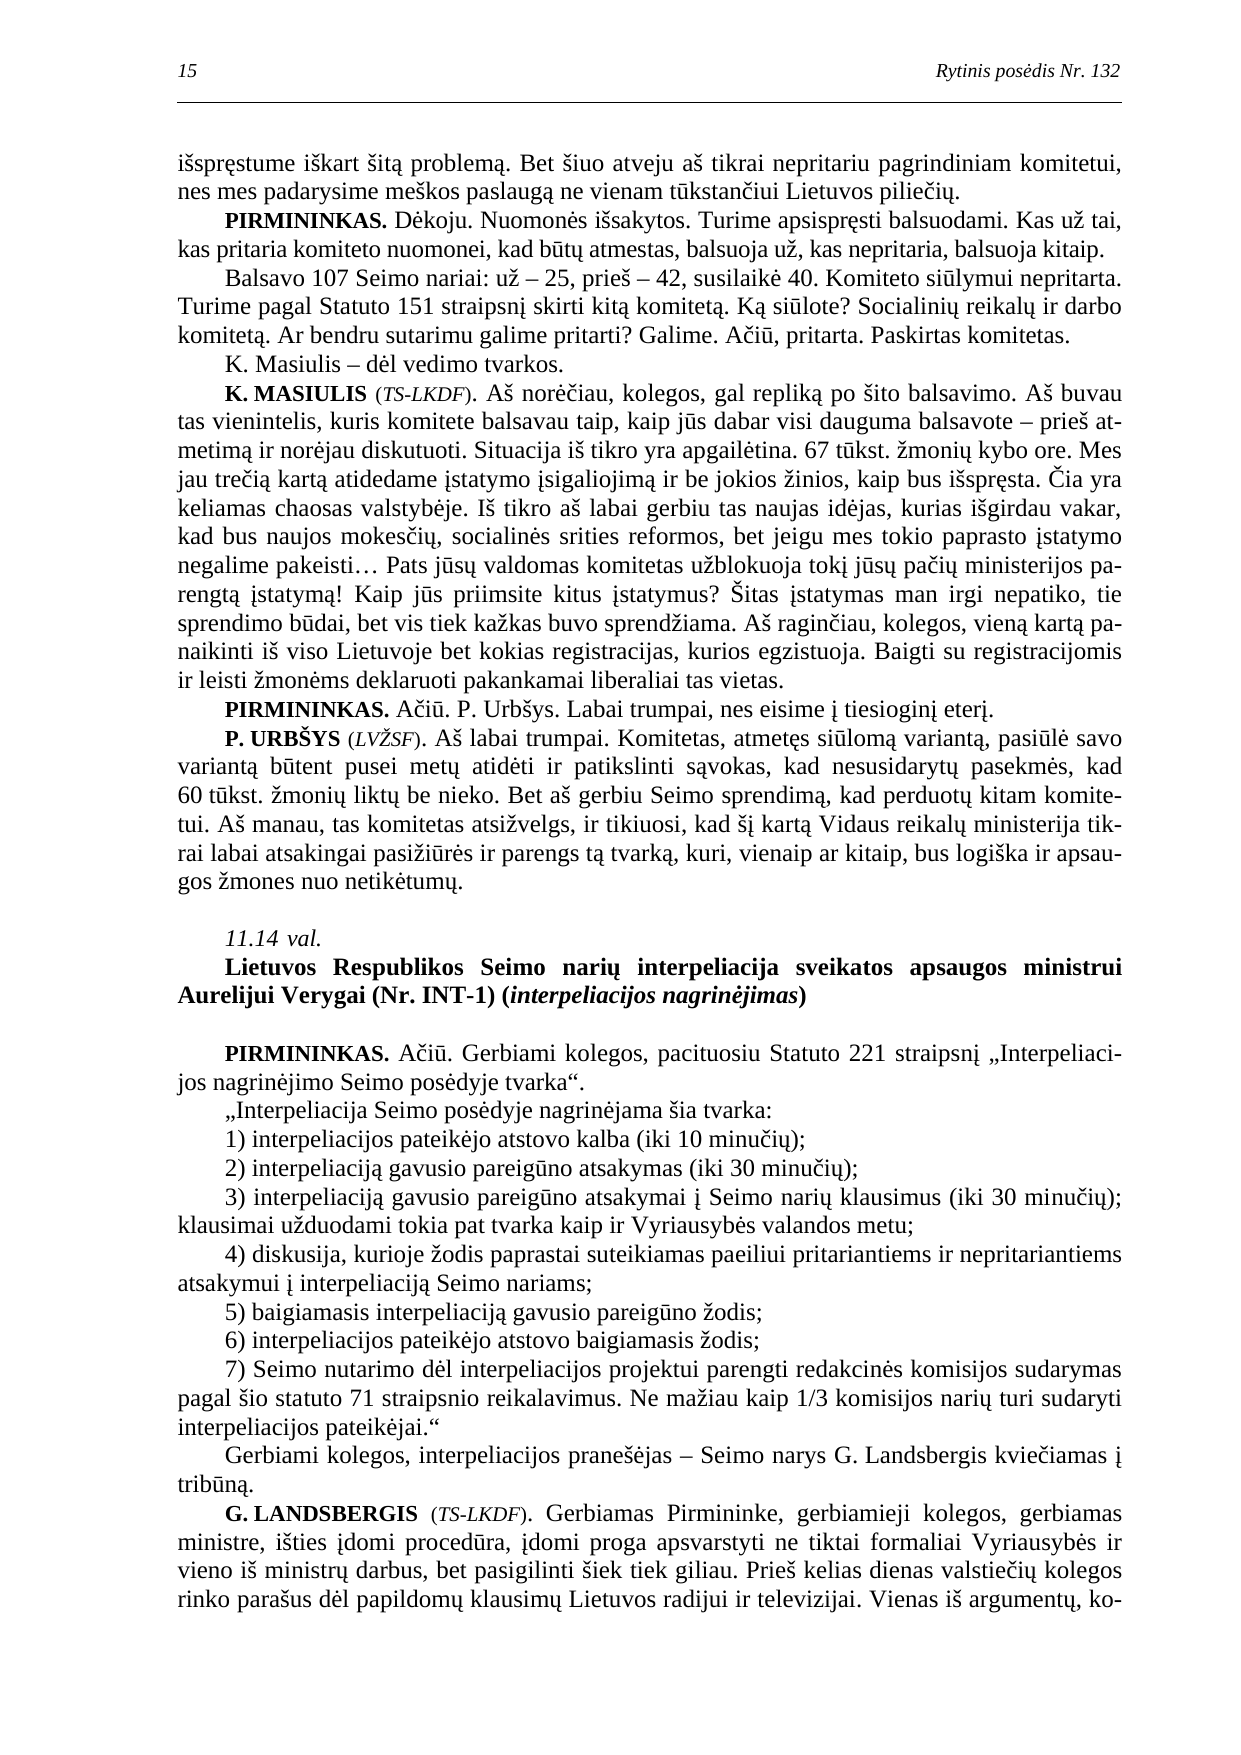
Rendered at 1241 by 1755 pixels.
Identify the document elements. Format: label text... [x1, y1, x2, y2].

text Ger­bia­mi ko­le­gos, in­ter­pe­lia­ci­jos pra­ne­šė­jas – Sei­mo na­rys G. Land­sber­gis kvie­čia­mas į tri­bū­ną. [177, 1440, 1122, 1498]
text K. MASIULIS (TS-LKDF). Aš no­rė­čiau, ko­le­gos, gal re­pli­ką po ši­to bal­sa­vi­mo. Aš bu­vau tas vie­nin­te­lis, ku­ris ko­mi­te­te bal­sa­vau taip, kaip jūs da­bar vi­si dau­gu­ma bal­sa­vo­te – prieš at­me­ti­mą ir no­rė­jau dis­ku­tuo­ti. Si­tu­a­ci­ja iš tik­ro yra ap­gai­lė­ti­na. 67 tūkst. žmo­nių ky­bo ore. Mes jau tre­čią kar­tą ati­de­da­me įsta­ty­mo įsi­ga­lio­ji­mą ir be jo­kios ži­nios, kaip bus iš­spręs­ta. Čia yra ke­lia­mas cha­o­sas vals­ty­bė­je. Iš tik­ro aš la­bai ger­biu tas nau­jas idė­jas, ku­rias iš­gir­dau va­kar, kad bus nau­jos mo­kes­čių, so­cia­li­nės sri­ties re­for­mos, bet jei­gu mes to­kio pa­pras­to įsta­ty­mo ne­ga­li­me pa­keis­ti… Pats jū­sų val­do­mas ko­mi­te­tas už­blo­kuo­ja to­kį jū­sų pa­čių mi­nis­te­ri­jos pa­reng­tą įsta­ty­mą! Kaip jūs pri­im­si­te ki­tus įsta­ty­mus? Ši­tas įsta­ty­mas man ir­gi ne­pa­ti­ko, tie spren­di­mo bū­dai, bet vis tiek kaž­kas bu­vo spren­džia­ma. Aš ra­gin­čiau, ko­le­gos, vie­ną kar­tą pa­nai­kin­ti iš vi­so Lie­tu­vo­je bet ko­kias re­gist­ra­ci­jas, ku­rios eg­zis­tuo­ja. Baig­ti su re­gist­ra­ci­jo­mis ir leis­ti žmo­nėms de­kla­ruo­ti pa­kan­ka­mai li­be­ra­liai tas vie­tas. [177, 378, 1122, 694]
text „In­ter­pe­lia­ci­ja Sei­mo po­sė­dy­je nag­ri­nė­ja­ma šia tvar­ka: [177, 1095, 1122, 1124]
text 7) Sei­mo nu­ta­ri­mo dėl in­ter­pe­lia­ci­jos pro­jek­tui pa­reng­ti re­dak­ci­nės ko­mi­si­jos su­da­ry­mas pa­gal šio sta­tu­to 71 straips­nio rei­ka­la­vi­mus. Ne ma­žiau kaip 1/3 ko­mi­si­jos na­rių tu­ri su­da­ry­ti in­ter­pe­lia­ci­jos pa­tei­kė­jai.“ [177, 1354, 1122, 1440]
text PIRMININKAS. Ačiū. P. Urb­šys. La­bai trum­pai, nes ei­si­me į tie­sio­gi­nį ete­rį. [177, 694, 1122, 723]
text PIRMININKAS. Ačiū. Ger­bia­mi ko­le­gos, pa­ci­tuo­siu Sta­tu­to 221 straips­nį „In­ter­pe­lia­ci­jos nag­ri­nė­ji­mo Sei­mo po­sė­dy­je tvar­ka“. [177, 1038, 1122, 1095]
text iš­spręs­tu­me iš­kart ši­tą pro­ble­mą. Bet šiuo at­ve­ju aš tik­rai ne­pri­ta­riu pa­grin­di­niam ko­mi­te­tui, nes mes pa­da­ry­si­me meš­kos pa­slau­gą ne vie­nam tūks­tan­čiui Lie­tu­vos pi­lie­čių. [177, 148, 1122, 205]
text Lie­tu­vos Res­pub­li­kos Sei­mo na­rių in­ter­pe­lia­ci­ja svei­ka­tos ap­sau­gos mi­nist­rui Aureli­jui Ve­ry­gai (Nr. INT-1) (in­ter­pe­lia­ci­jos nag­ri­nė­ji­mas) [177, 952, 1122, 1009]
text Bal­sa­vo 107 Sei­mo na­riai: už – 25, prieš – 42, su­si­lai­kė 40. Ko­mi­te­to siū­ly­mui ne­pri­tar­ta. Tu­ri­me pa­gal Sta­tu­to 151 straips­nį skir­ti ki­tą ko­mi­te­tą. Ką siū­lo­te? So­cia­li­nių rei­ka­lų ir dar­bo ko­mi­te­tą. Ar ben­dru su­ta­ri­mu ga­li­me pri­tar­ti? Ga­li­me. Ačiū, pri­tar­ta. Pa­skir­tas ko­mi­te­tas. [177, 263, 1122, 349]
text 3) in­ter­pe­lia­ci­ją ga­vu­sio pa­rei­gū­no at­sa­ky­mai į Sei­mo na­rių klau­si­mus (iki 30 mi­nu­čių); klau­si­mai už­duo­da­mi to­kia pat tvar­ka kaip ir Vy­riau­sy­bės va­lan­dos me­tu; [177, 1182, 1122, 1239]
text G. LANDSBERGIS (TS-LKDF). Ger­bia­mas Pir­mi­nin­ke, ger­bia­mie­ji ko­le­gos, ger­bia­mas mi­nist­re, iš­ties įdo­mi pro­ce­dū­ra, įdo­mi pro­ga ap­svars­ty­ti ne tik­tai for­ma­liai Vy­riau­sy­bės ir vie­no iš mi­nist­rų dar­bus, bet pa­si­gi­lin­ti šiek tiek gi­liau. Prieš ke­lias die­nas vals­tie­čių ko­le­gos rin­ko pa­ra­šus dėl pa­pil­do­mų klau­si­mų Lie­tu­vos ra­di­jui ir te­le­vi­zi­jai. Vie­nas iš ar­gu­men­tų, ko­ [177, 1498, 1122, 1613]
text PIRMININKAS. Dė­ko­ju. Nuo­mo­nės iš­sa­ky­tos. Tu­ri­me ap­si­spręs­ti bal­suo­da­mi. Kas už tai, kas pri­ta­ria ko­mi­te­to nuo­mo­nei, kad bū­tų at­mes­tas, bal­suo­ja už, kas ne­pri­ta­ria, bal­suo­ja ki­taip. [177, 205, 1122, 263]
text 11.14 val. [224, 924, 1122, 952]
text K. Ma­siu­lis – dėl ve­di­mo tvar­kos. [177, 349, 1122, 378]
text P. URBŠYS (LVŽSF). Aš la­bai trum­pai. Ko­mi­te­tas, at­me­tęs siū­lo­mą va­rian­tą, pa­siū­lė sa­vo va­rian­tą bū­tent pu­sei me­tų ati­dė­ti ir pa­tiks­lin­ti są­vo­kas, kad ne­su­si­da­ry­tų pa­sek­mės, kad 60 tūkst. žmo­nių lik­tų be nie­ko. Bet aš ger­biu Sei­mo spren­di­mą, kad per­duo­tų ki­tam ko­mi­te­tui. Aš ma­nau, tas ko­mi­te­tas at­si­žvelgs, ir ti­kiuo­si, kad šį kar­tą Vi­daus rei­ka­lų mi­nis­te­ri­ja tik­rai la­bai at­sa­kin­gai pa­si­žiū­rės ir pa­rengs tą tvar­ką, ku­ri, vie­naip ar ki­taip, bus lo­giš­ka ir ap­sau­gos žmo­nes nuo ne­ti­kė­tu­mų. [177, 723, 1122, 895]
text 1) in­ter­pe­lia­ci­jos pa­tei­kė­jo at­sto­vo kal­ba (iki 10 mi­nu­čių); [177, 1124, 1122, 1153]
text 4) dis­ku­si­ja, ku­rio­je žo­dis pa­pras­tai su­tei­kia­mas pa­ei­liui pri­ta­rian­tiems ir ne­pri­ta­rian­tiems at­sa­ky­mui į in­ter­pe­lia­ci­ją Sei­mo na­riams; [177, 1239, 1122, 1297]
text 6) in­ter­pe­lia­ci­jos pa­tei­kė­jo at­sto­vo bai­gia­ma­sis žo­dis; [177, 1325, 1122, 1354]
text 2) in­ter­pe­lia­ci­ją ga­vu­sio pa­rei­gū­no at­sa­ky­mas (iki 30 mi­nu­čių); [177, 1153, 1122, 1182]
text 5) bai­gia­ma­sis in­ter­pe­lia­ci­ją ga­vu­sio pa­rei­gū­no žo­dis; [177, 1297, 1122, 1325]
